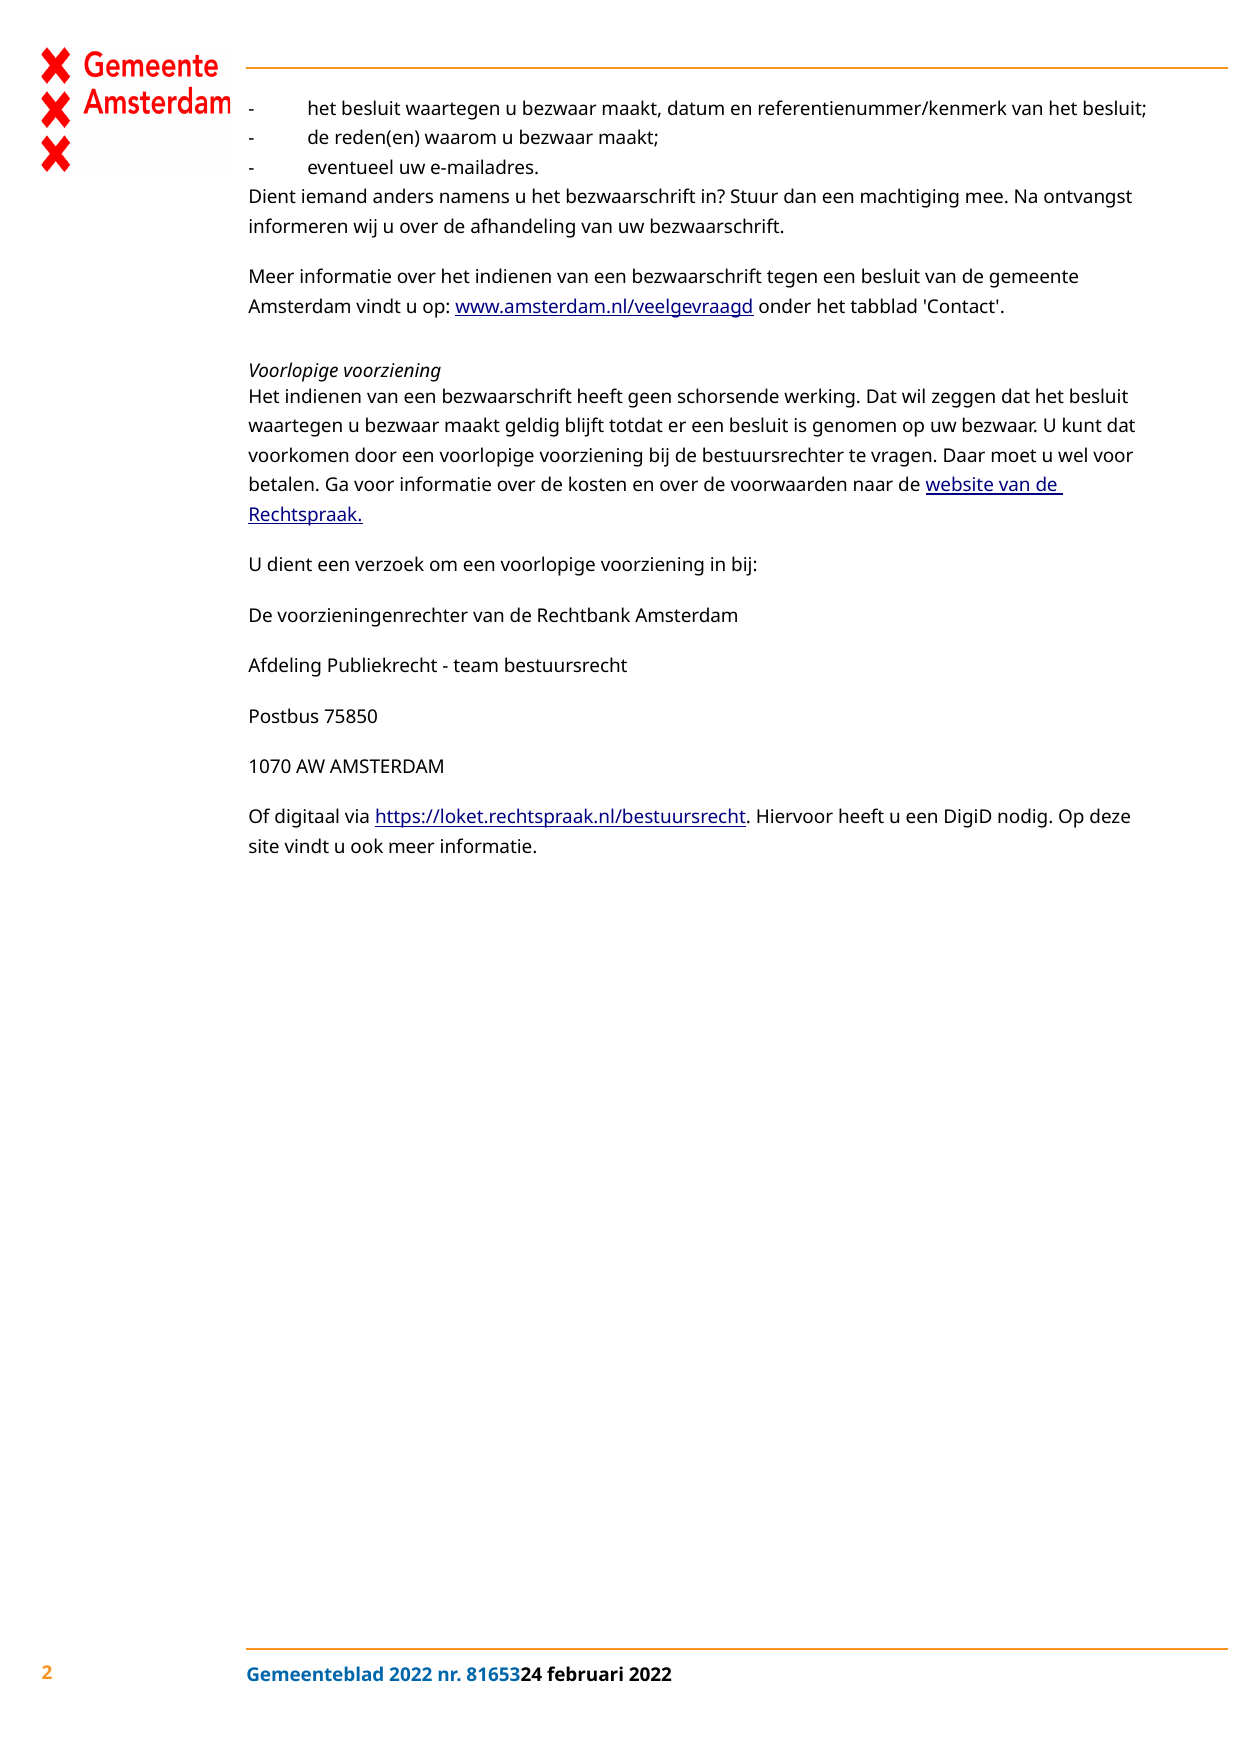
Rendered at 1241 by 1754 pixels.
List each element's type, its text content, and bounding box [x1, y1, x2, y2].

text 1070 AW AMSTERDAM [248, 753, 1152, 779]
text Postbus 75850 [248, 703, 1152, 728]
text Of digitaal via https://loket.rechtspraak.nl/bestuursrecht. Hiervoor heeft u een DigiD nodig. Op deze site vindt u ook meer informatie. [248, 804, 1152, 859]
text Dient iemand anders namens u het bezwaarschrift in? Stuur dan een machtiging mee. Na ontvangst informeren wij u over de afhandeling van uw bezwaarschrift. [248, 183, 1152, 239]
list de reden(en) waarom u bezwaar maakt; [248, 124, 1152, 150]
text Meer informatie over het indienen van een bezwaarschrift tegen een besluit van de gemeente Amsterdam vindt u op: www.amsterdam.nl/veelgevraagd onder het tabblad 'Contact'. [248, 263, 1152, 319]
picture [41, 47, 231, 172]
text Voorlopige voorziening [248, 357, 1152, 383]
text Het indienen van een bezwaarschrift heeft geen schorsende werking. Dat wil zeggen dat het besluit waartegen u bezwaar maakt geldig blijft totdat er een besluit is genomen op uw bezwaar. U kunt dat voorkomen door een voorlopige voorziening bij de bestuursrechter te vragen. Daar moet u wel voor betalen. Ga voor informatie over de kosten en over de voorwaarden naar de website van de Rechtspraak. [248, 383, 1152, 527]
text U dient een verzoek om een voorlopige voorziening in bij: [248, 552, 1152, 577]
list het besluit waartegen u bezwaar maakt, datum en referentienummer/kenmerk van het besluit; [248, 95, 1152, 121]
list eventueel uw e-mailadres. [248, 154, 1152, 180]
text Afdeling Publiekrecht - team bestuursrecht [248, 652, 1152, 678]
text De voorzieningenrechter van de Rechtbank Amsterdam [248, 602, 1152, 628]
